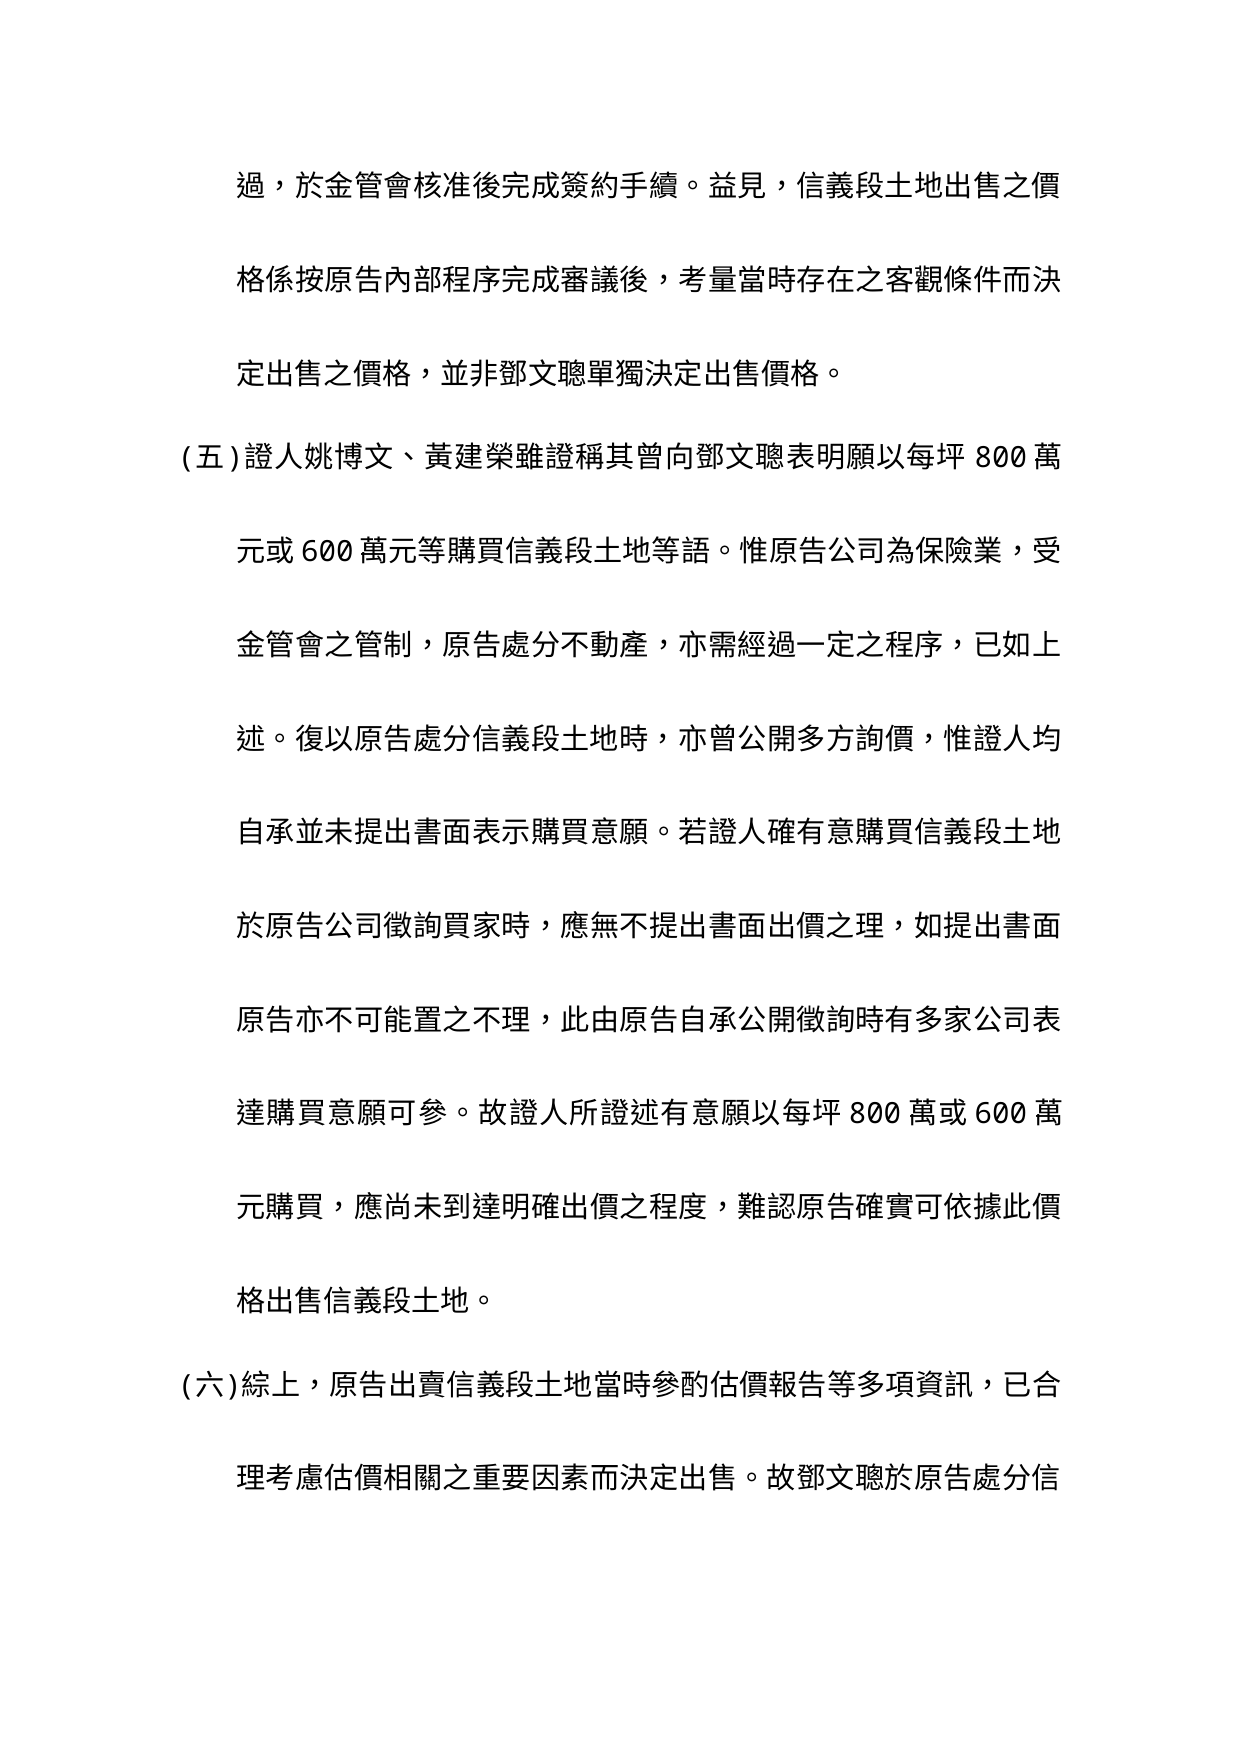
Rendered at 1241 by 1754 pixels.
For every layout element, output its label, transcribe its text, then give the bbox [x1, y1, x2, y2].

text (五)證人姚博文、黃建榮雖證稱其曾向鄧文聰表明願以每坪800萬元或600萬元等購買信義段土地等語。惟原告公司為保險業，受金管會之管制，原告處分不動產，亦需經過一定之程序，已如上述。復以原告處分信義段土地時，亦曾公開多方詢價，惟證人均自承並未提出書面表示購買意願。若證人確有意購買信義段土地，於原告公司徵詢買家時，應無不提出書面出價之理，如提出書面，原告亦不可能置之不理，此由原告自承公開徵詢時有多家公司表達購買意願可參。故證人所證述有意願以每坪800萬或600萬元購買，應尚未到達明確出價之程度，難認原告確實可依據此價格出售信義段土地。 [177, 413, 1063, 1320]
text (六)綜上，原告出賣信義段土地當時參酌估價報告等多項資訊，已合理考慮估價相關之重要因素而決定出售。故鄧文聰於原告處分信義段土地之相關過程中，應無違反忠實義務及注意義務之情事。原告依據公司法及委任契約法律關係請求鄧文聰賠償，則無理由。 [177, 1341, 1063, 1497]
text 過，於金管會核准後完成簽約手續。益見，信義段土地出售之價格係按原告內部程序完成審議後，考量當時存在之客觀條件而決定出售之價格，並非鄧文聰單獨決定出售價格。 [177, 142, 1063, 392]
